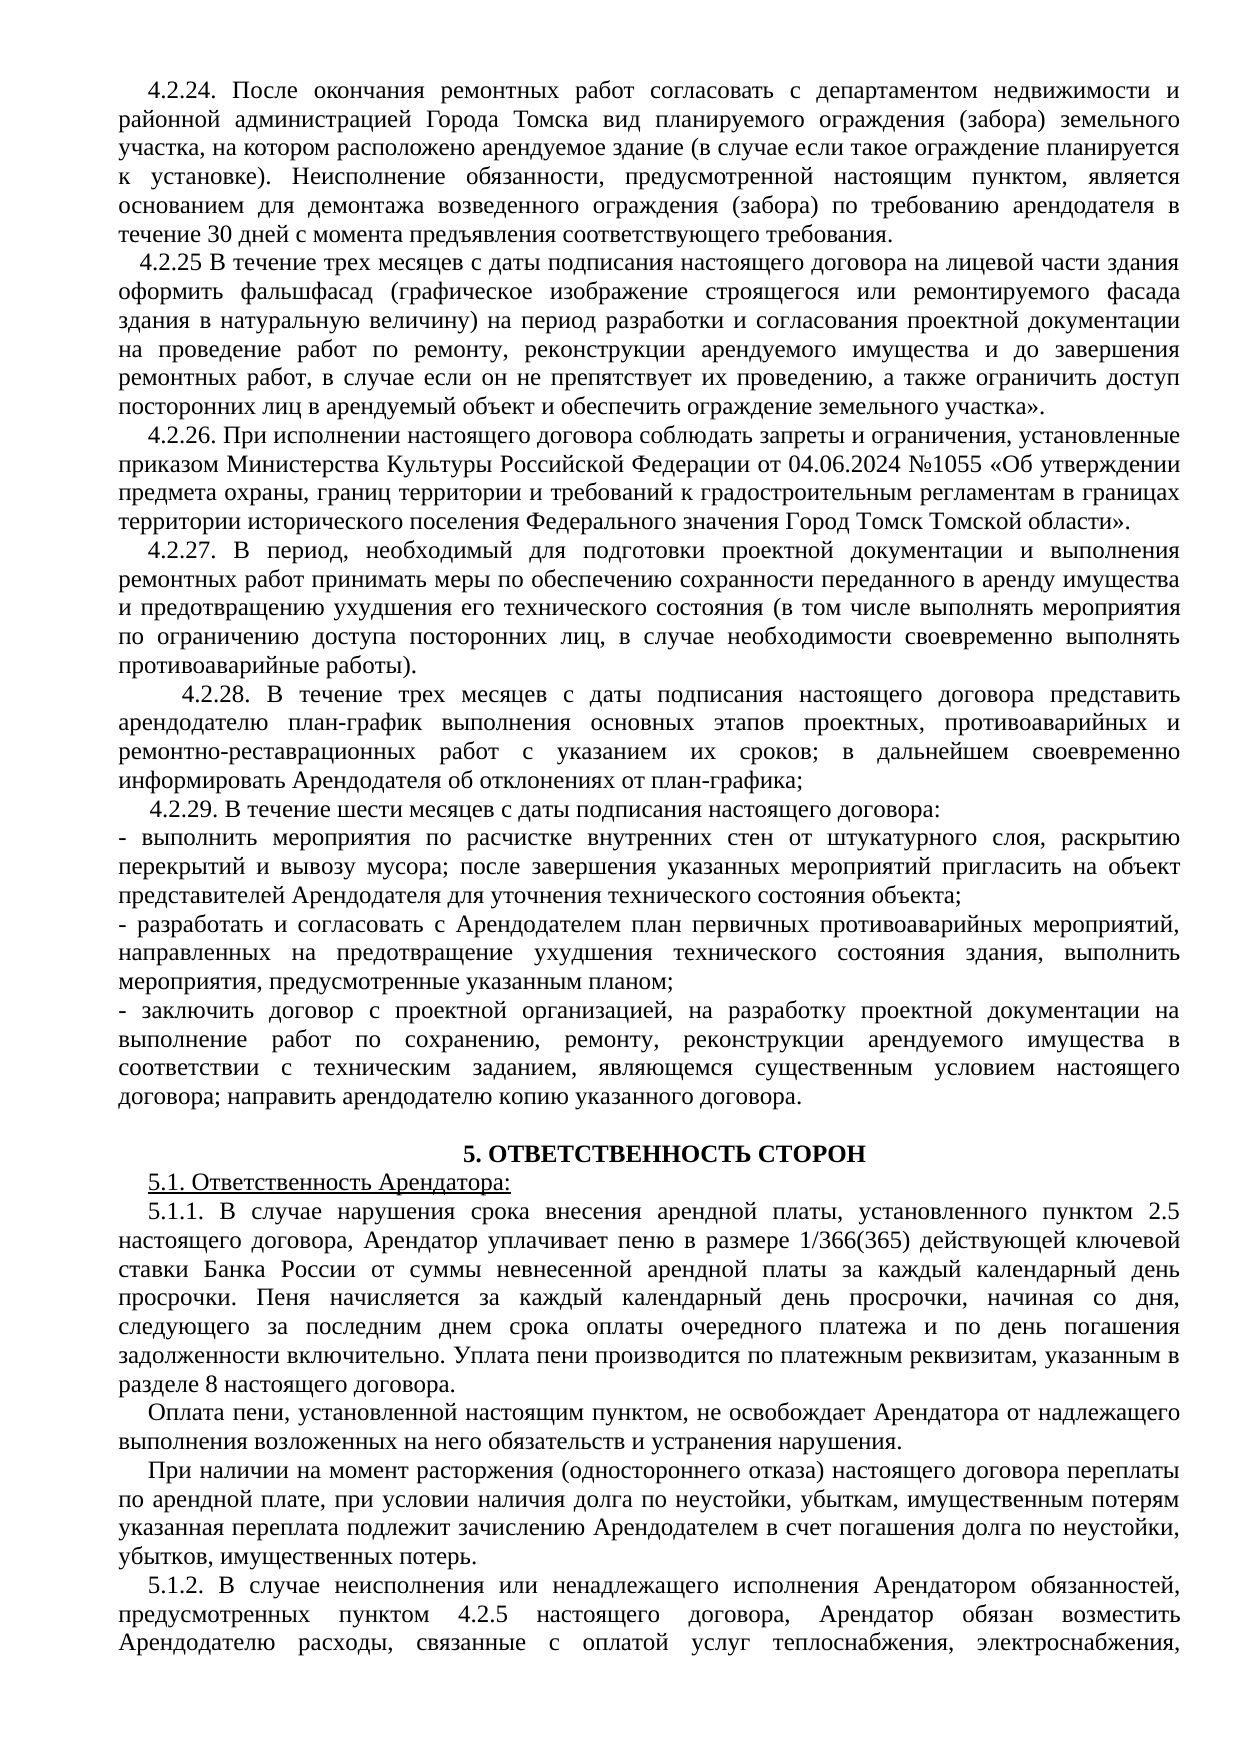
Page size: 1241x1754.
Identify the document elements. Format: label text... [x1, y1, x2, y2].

text 4.2.26. При исполнении настоящего договора соблюдать запреты и ограничения, установленные приказом Министерства Культуры Российской Федерации от 04.06.2024 №1055 «Об утверждении предмета охраны, границ территории и требований к градостроительным регламентам в границах территории исторического поселения Федерального значения Город Томск Томской области». [118, 420, 1181, 535]
text Оплата пени, установленной настоящим пунктом, не освобождает Арендатора от надлежащего выполнения возложенных на него обязательств и устранения нарушения. [118, 1397, 1181, 1455]
text При наличии на момент расторжения (одностороннего отказа) настоящего договора переплаты по арендной плате, при условии наличия долга по неустойки, убыткам, имущественным потерям указанная переплата подлежит зачислению Арендодателем в счет погашения долга по неустойки, убытков, имущественных потерь. [118, 1455, 1181, 1570]
text 4.2.28. В течение трех месяцев с даты подписания настоящего договора представить арендодателю план-график выполнения основных этапов проектных, противоаварийных и ремонтно-реставрационных работ с указанием их сроков; в дальнейшем своевременно информировать Арендодателя об отклонениях от план-графика; [118, 679, 1181, 794]
text 5.1.1. В случае нарушения срока внесения арендной платы, установленного пунктом 2.5 настоящего договора, Арендатор уплачивает пеню в размере 1/366(365) действующей ключевой ставки Банка России от суммы невнесенной арендной платы за каждый календарный день просрочки. Пеня начисляется за каждый календарный день просрочки, начиная со дня, следующего за последним днем срока оплаты очередного платежа и по день погашения задолженности включительно. Уплата пени производится по платежным реквизитам, указанным в разделе 8 настоящего договора. [118, 1196, 1181, 1397]
text 4.2.24. После окончания ремонтных работ согласовать с департаментом недвижимости и районной администрацией Города Томска вид планируемого ограждения (забора) земельного участка, на котором расположено арендуемое здание (в случае если такое ограждение планируется к установке). Неисполнение обязанности, предусмотренной настоящим пунктом, является основанием для демонтажа возведенного ограждения (забора) по требованию арендодателя в течение 30 дней с момента предъявления соответствующего требования. [118, 75, 1181, 247]
text - заключить договор с проектной организацией, на разработку проектной документации на выполнение работ по сохранению, ремонту, реконструкции арендуемого имущества в соответствии с техническим заданием, являющемся существенным условием настоящего договора; направить арендодателю копию указанного договора. [118, 995, 1181, 1110]
text 5.1. Ответственность Арендатора: [118, 1167, 1181, 1196]
text - разработать и согласовать с Арендодателем план первичных противоаварийных мероприятий, направленных на предотвращение ухудшения технического состояния здания, выполнить мероприятия, предусмотренные указанным планом; [118, 909, 1181, 995]
text - выполнить мероприятия по расчистке внутренних стен от штукатурного слоя, раскрытию перекрытий и вывозу мусора; после завершения указанных мероприятий пригласить на объект представителей Арендодателя для уточнения технического состояния объекта; [118, 822, 1181, 909]
text 5.1.2. В случае неисполнения или ненадлежащего исполнения Арендатором обязанностей, предусмотренных пунктом 4.2.5 настоящего договора, Арендатор обязан возместить Арендодателю расходы, связанные с оплатой услуг теплоснабжения, электроснабжения, [118, 1570, 1181, 1656]
text 4.2.25 В течение трех месяцев с даты подписания настоящего договора на лицевой части здания оформить фальшфасад (графическое изображение строящегося или ремонтируемого фасада здания в натуральную величину) на период разработки и согласования проектной документации на проведение работ по ремонту, реконструкции арендуемого имущества и до завершения ремонтных работ, в случае если он не препятствует их проведению, а также ограничить доступ посторонних лиц в арендуемый объект и обеспечить ограждение земельного участка». [118, 247, 1181, 420]
text 4.2.27. В период, необходимый для подготовки проектной документации и выполнения ремонтных работ принимать меры по обеспечению сохранности переданного в аренду имущества и предотвращению ухудшения его технического состояния (в том числе выполнять мероприятия по ограничению доступа посторонних лиц, в случае необходимости своевременно выполнять противоаварийные работы). [118, 535, 1181, 679]
text 4.2.29. В течение шести месяцев с даты подписания настоящего договора: [118, 794, 1181, 822]
text 5. ОТВЕТСТВЕННОСТЬ СТОРОН [118, 1139, 1181, 1167]
